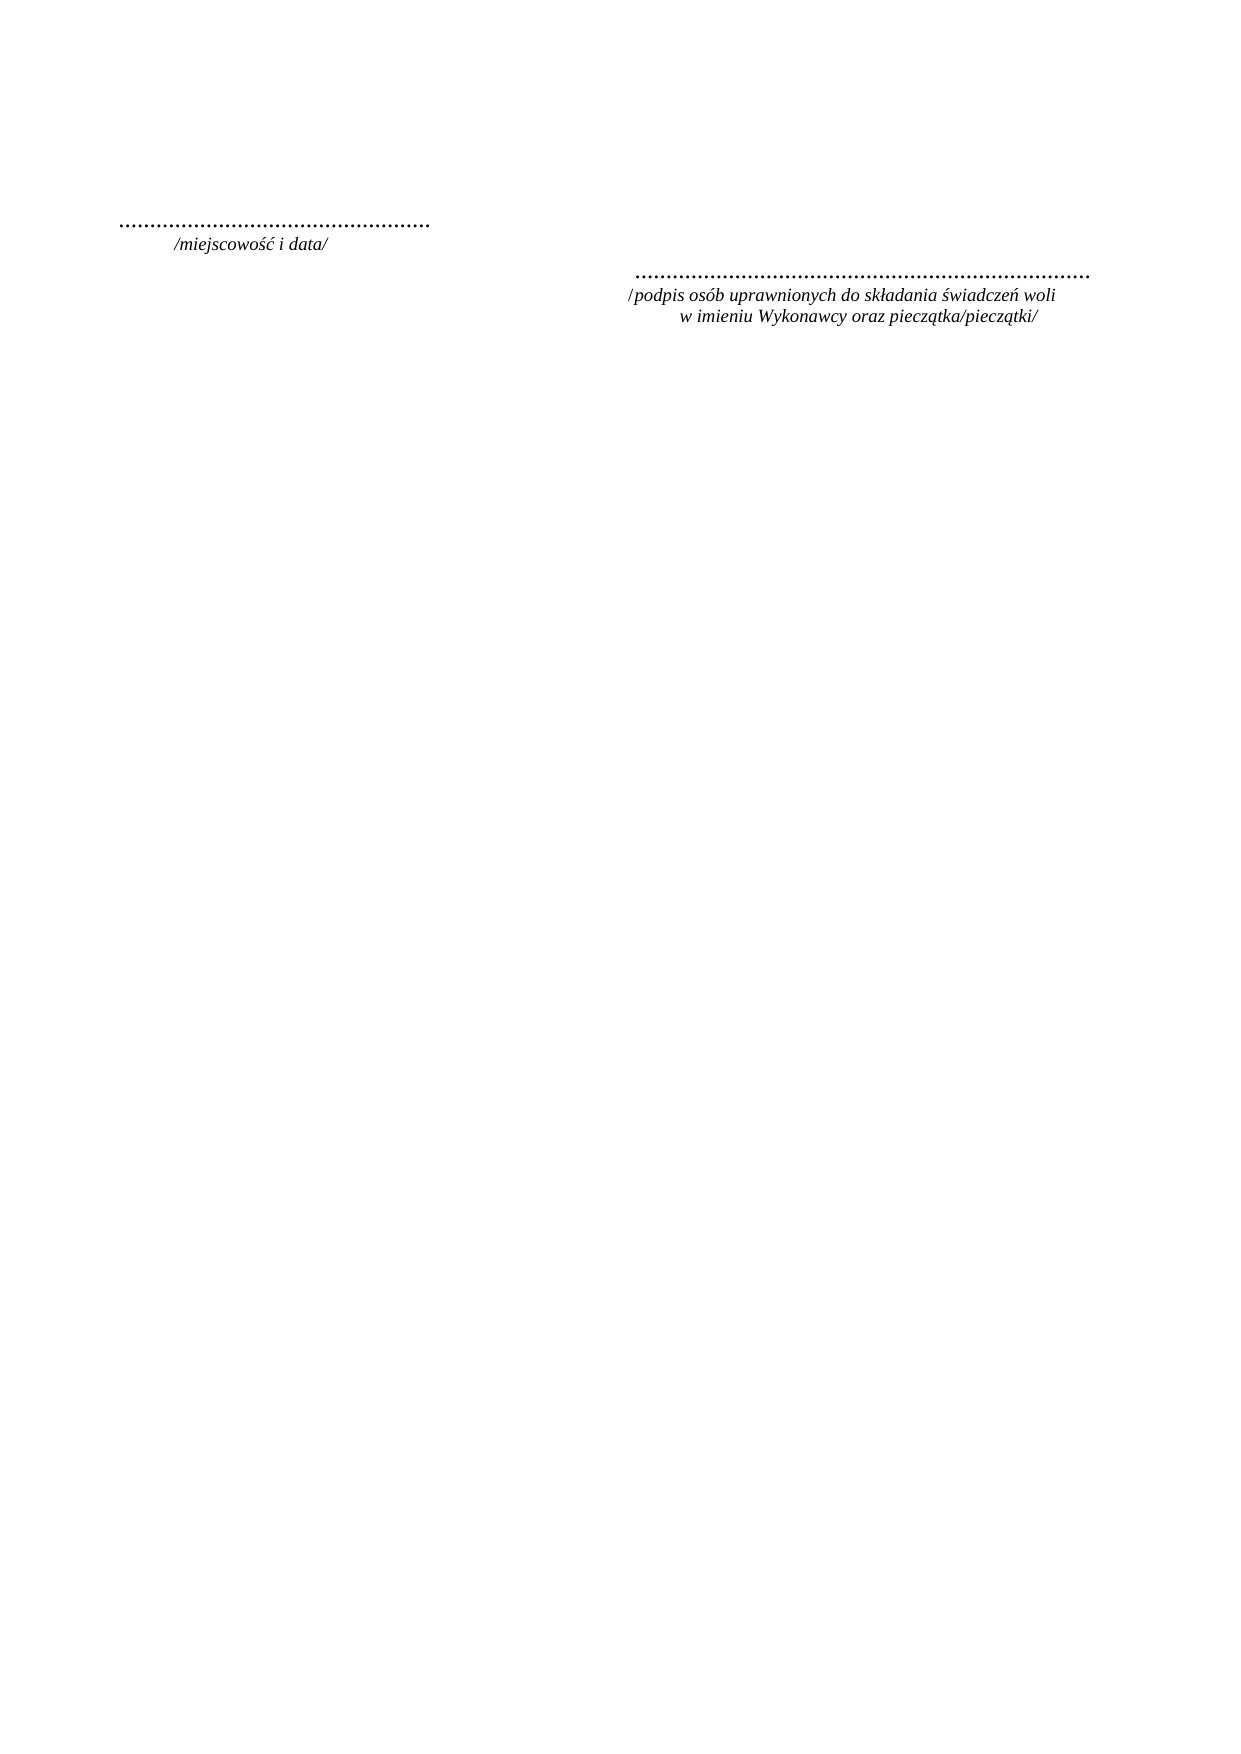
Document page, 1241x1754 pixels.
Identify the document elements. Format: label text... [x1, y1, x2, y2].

text w imieniu Wykonawcy oraz pieczątka/pieczątki/ [118, 305, 1122, 327]
text .................................................. [118, 204, 1122, 233]
text /miejscowość i data/ [118, 233, 1122, 255]
text ......................................................................... [561, 255, 1122, 283]
text /podpis osób uprawnionych do składania świadczeń woli [118, 283, 1122, 305]
